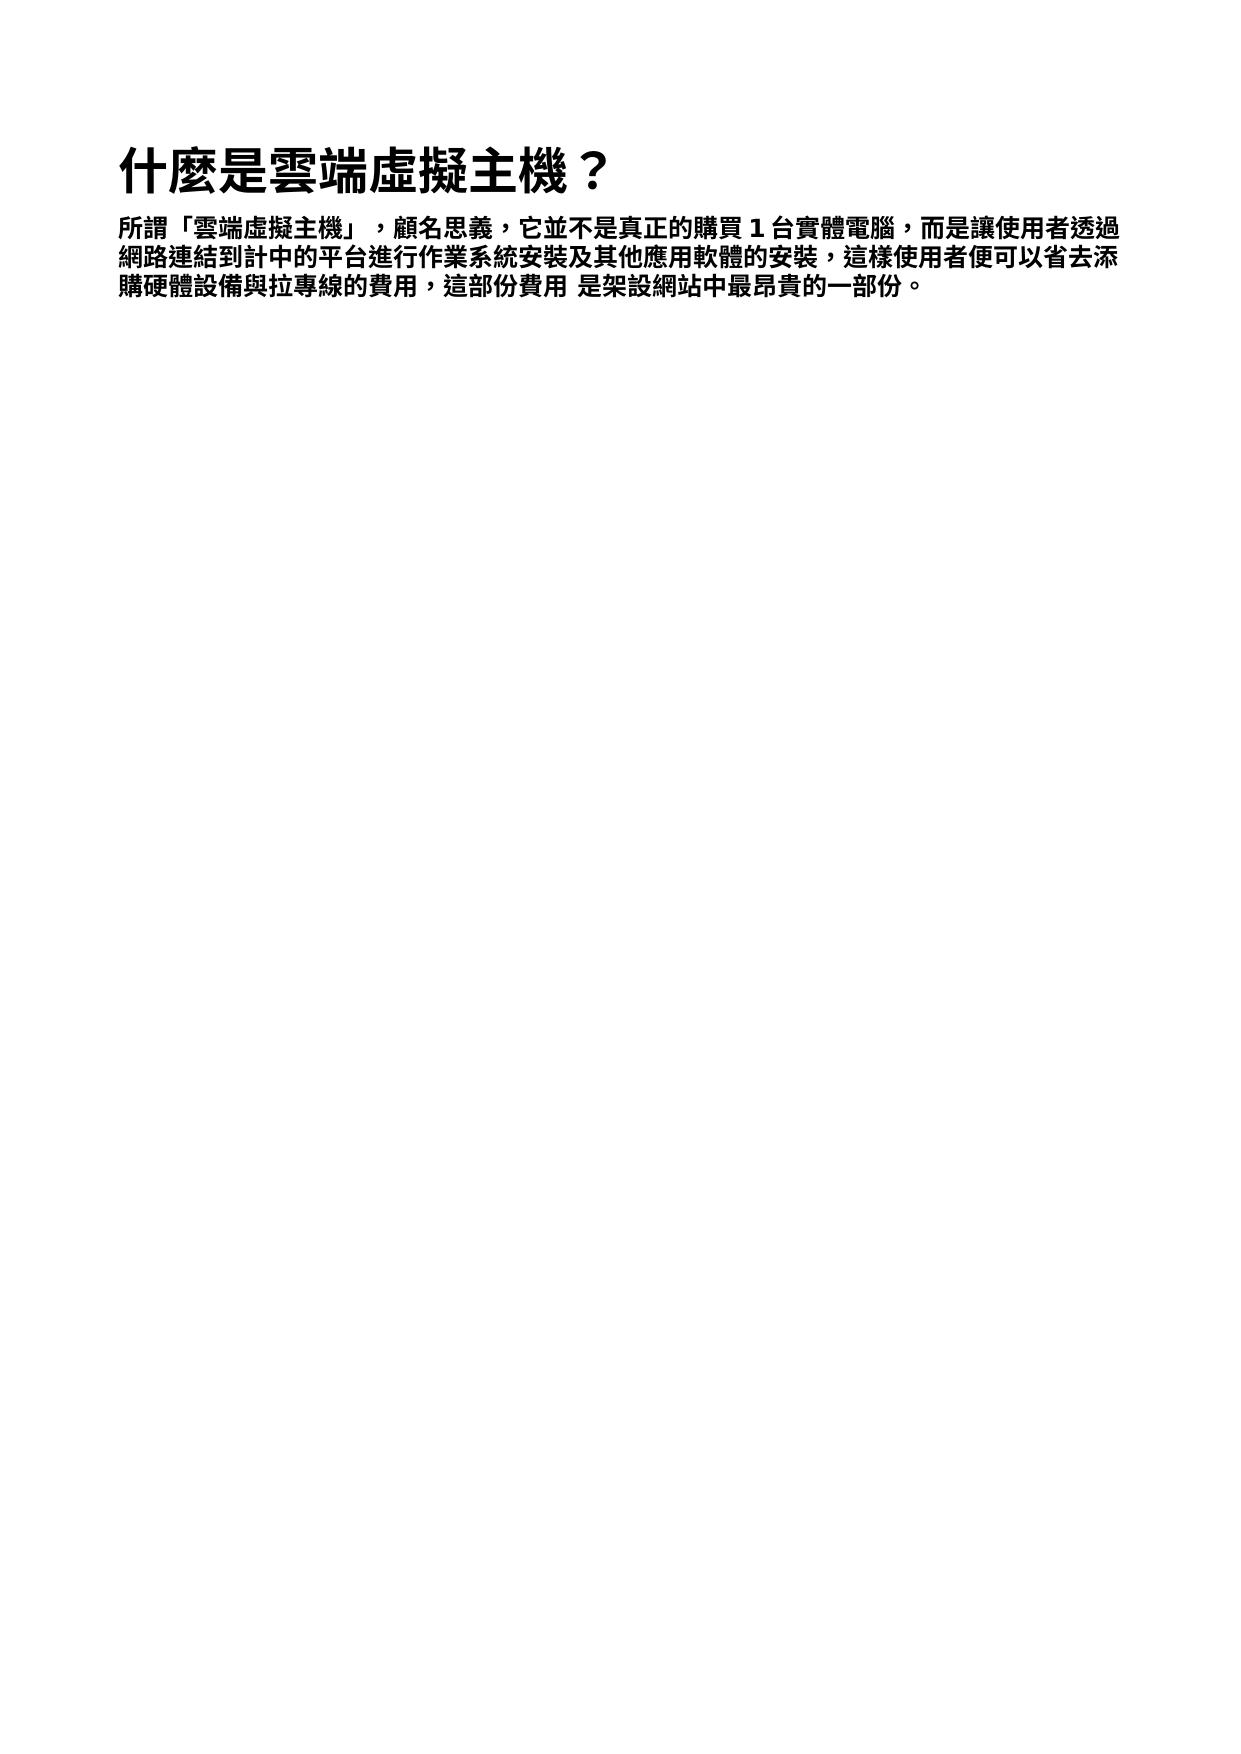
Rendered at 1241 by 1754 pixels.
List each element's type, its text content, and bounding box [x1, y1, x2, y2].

text 所謂「雲端虛擬主機」，顧名思義，它並不是真正的購買1台實體電腦，而是讓使用者透過網路連結到計中的平台進行作業系統安裝及其他應用軟體的安裝，這樣使用者便可以省去添購硬體設備與拉專線的費用，這部份費用 是架設網站中最昂貴的一部份。 [118, 214, 1122, 301]
subtitle 什麼是雲端虛擬主機？ [118, 143, 1122, 201]
